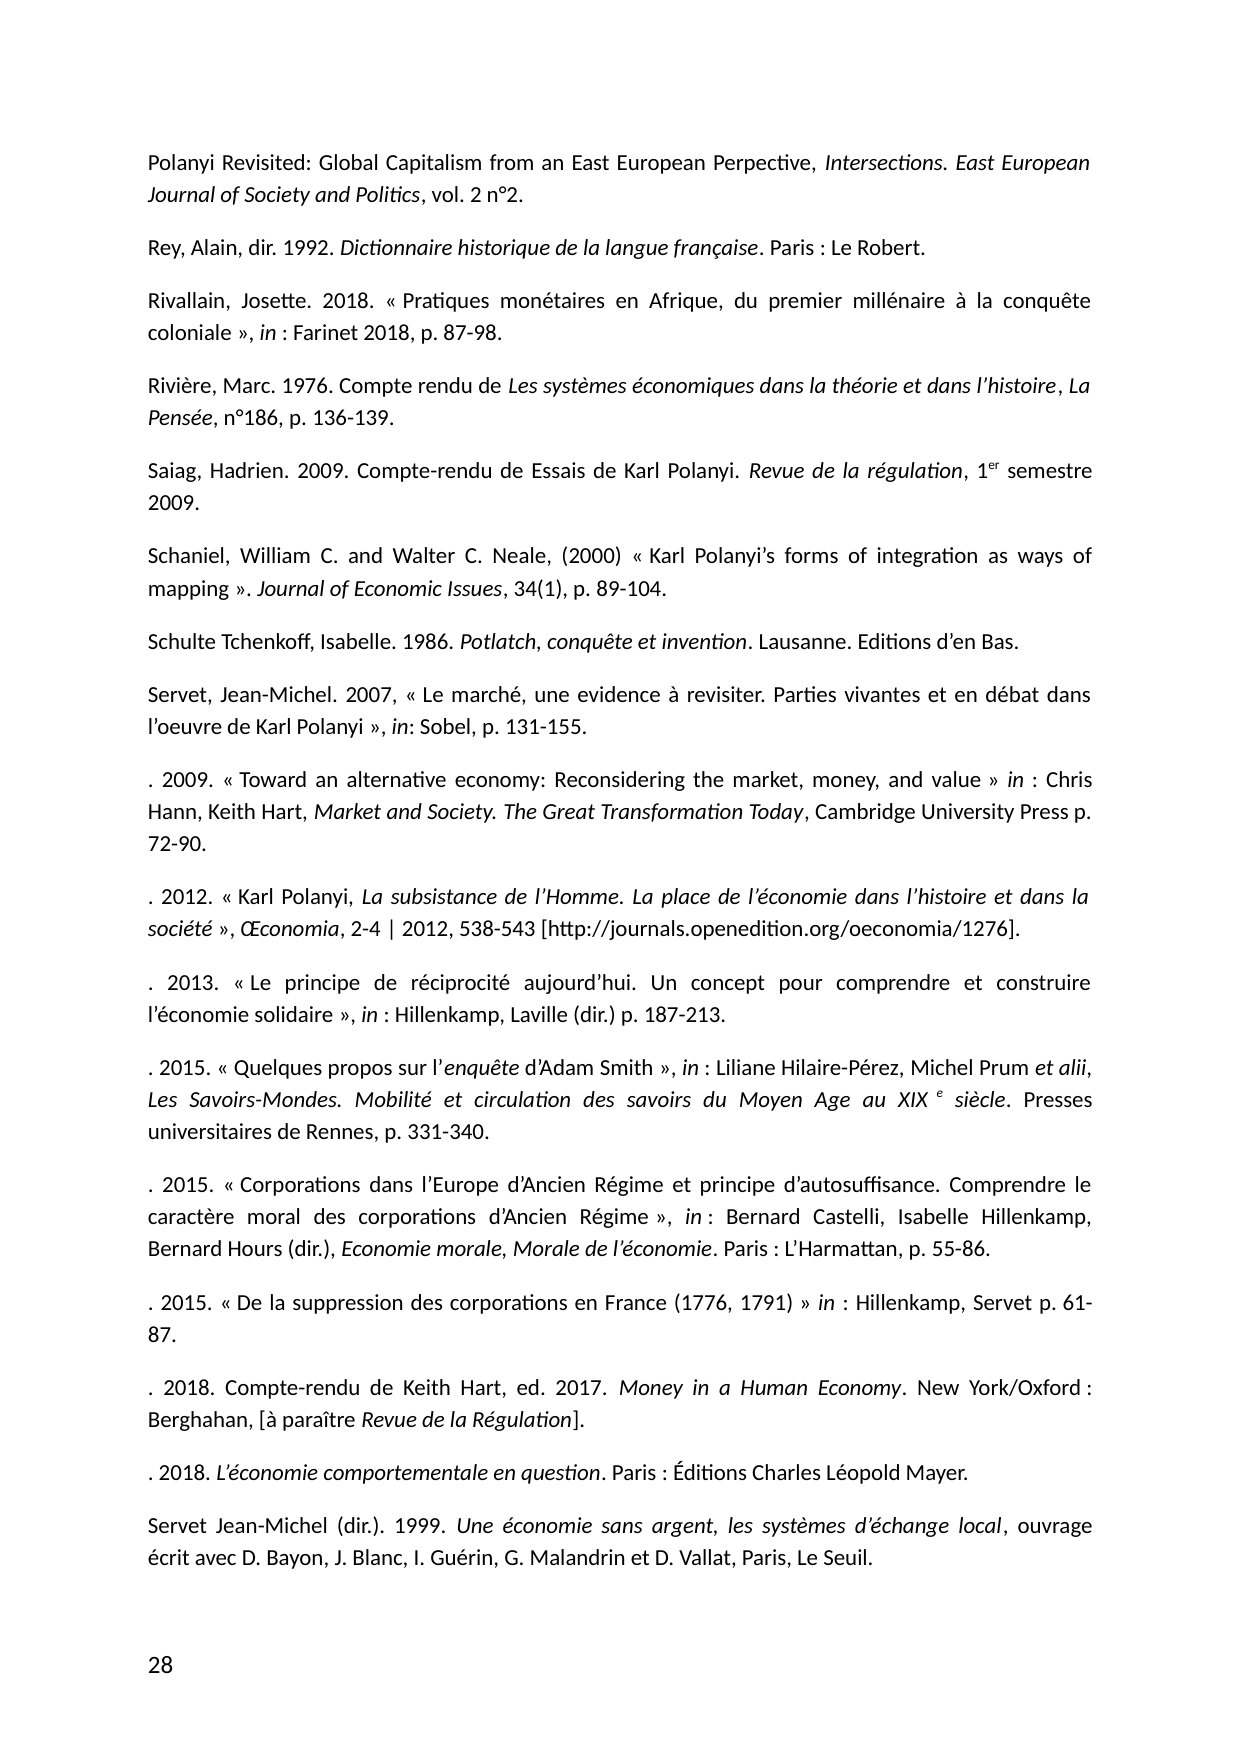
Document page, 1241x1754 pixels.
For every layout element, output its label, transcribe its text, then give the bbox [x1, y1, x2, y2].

text Servet, Jean-Michel. 2007, « Le marché, une evidence à revisiter. Parties vivantes et en débat dans l’oeuvre de Karl Polanyi », in: Sobel, p. 131-155. [148, 680, 1092, 740]
text Schaniel, William C. and Walter C. Neale, (2000) « Karl Polanyi’s forms of integration as ways of mapping ». Journal of Economic Issues, 34(1), p. 89-104. [148, 542, 1092, 602]
text . 2015. « Quelques propos sur l’enquête d’Adam Smith », in : Liliane Hilaire-Pérez, Michel Prum et alii, Les Savoirs-Mondes. Mobilité et circulation des savoirs du Moyen Age au XIX e siècle. Presses universitaires de Rennes, p. 331-340. [148, 1053, 1092, 1145]
text . 2012. « Karl Polanyi, La subsistance de l’Homme. La place de l’économie dans l’histoire et dans la société », Œconomia, 2-4 | 2012, 538-543 [http://journals.openedition.org/oeconomia/1276]. [148, 882, 1092, 943]
text . 2015. « De la suppression des corporations en France (1776, 1791) » in : Hillenkamp, Servet p. 61-87. [148, 1288, 1092, 1348]
text . 2013. « Le principe de réciprocité aujourd’hui. Un concept pour comprendre et construire l’économie solidaire », in : Hillenkamp, Laville (dir.) p. 187-213. [148, 968, 1092, 1028]
text . 2015. « Corporations dans l’Europe d’Ancien Régime et principe d’autosuffisance. Comprendre le caractère moral des corporations d’Ancien Régime », in : Bernard Castelli, Isabelle Hillenkamp, Bernard Hours (dir.), Economie morale, Morale de l’économie. Paris : L’Harmattan, p. 55-86. [148, 1170, 1092, 1263]
text Rivallain, Josette. 2018. « Pratiques monétaires en Afrique, du premier millénaire à la conquête coloniale », in : Farinet 2018, p. 87-98. [148, 286, 1092, 346]
text . 2018. L’économie comportementale en question. Paris : Éditions Charles Léopold Mayer. [148, 1458, 1092, 1486]
text Schulte Tchenkoff, Isabelle. 1986. Potlatch, conquête et invention. Lausanne. Editions d’en Bas. [148, 627, 1092, 655]
text Rivière, Marc. 1976. Compte rendu de Les systèmes économiques dans la théorie et dans l’histoire, La Pensée, n°186, p. 136-139. [148, 371, 1092, 431]
text Polanyi Revisited: Global Capitalism from an East European Perpective, Intersections. East European Journal of Society and Politics, vol. 2 n°2. [148, 148, 1092, 208]
text Saiag, Hadrien. 2009. Compte-rendu de Essais de Karl Polanyi. Revue de la régulation, 1er semestre 2009. [148, 456, 1092, 517]
text Rey, Alain, dir. 1992. Dictionnaire historique de la langue française. Paris : Le Robert. [148, 233, 1092, 261]
text . 2009. « Toward an alternative economy: Reconsidering the market, money, and value » in : Chris Hann, Keith Hart, Market and Society. The Great Transformation Today, Cambridge University Press p. 72-90. [148, 765, 1092, 857]
text . 2018. Compte-rendu de Keith Hart, ed. 2017. Money in a Human Economy. New York/Oxford : Berghahan, [à paraître Revue de la Régulation]. [148, 1373, 1092, 1433]
text Servet Jean-Michel (dir.). 1999. Une économie sans argent, les systèmes d’échange local, ouvrage écrit avec D. Bayon, J. Blanc, I. Guérin, G. Malandrin et D. Vallat, Paris, Le Seuil. [148, 1511, 1092, 1571]
